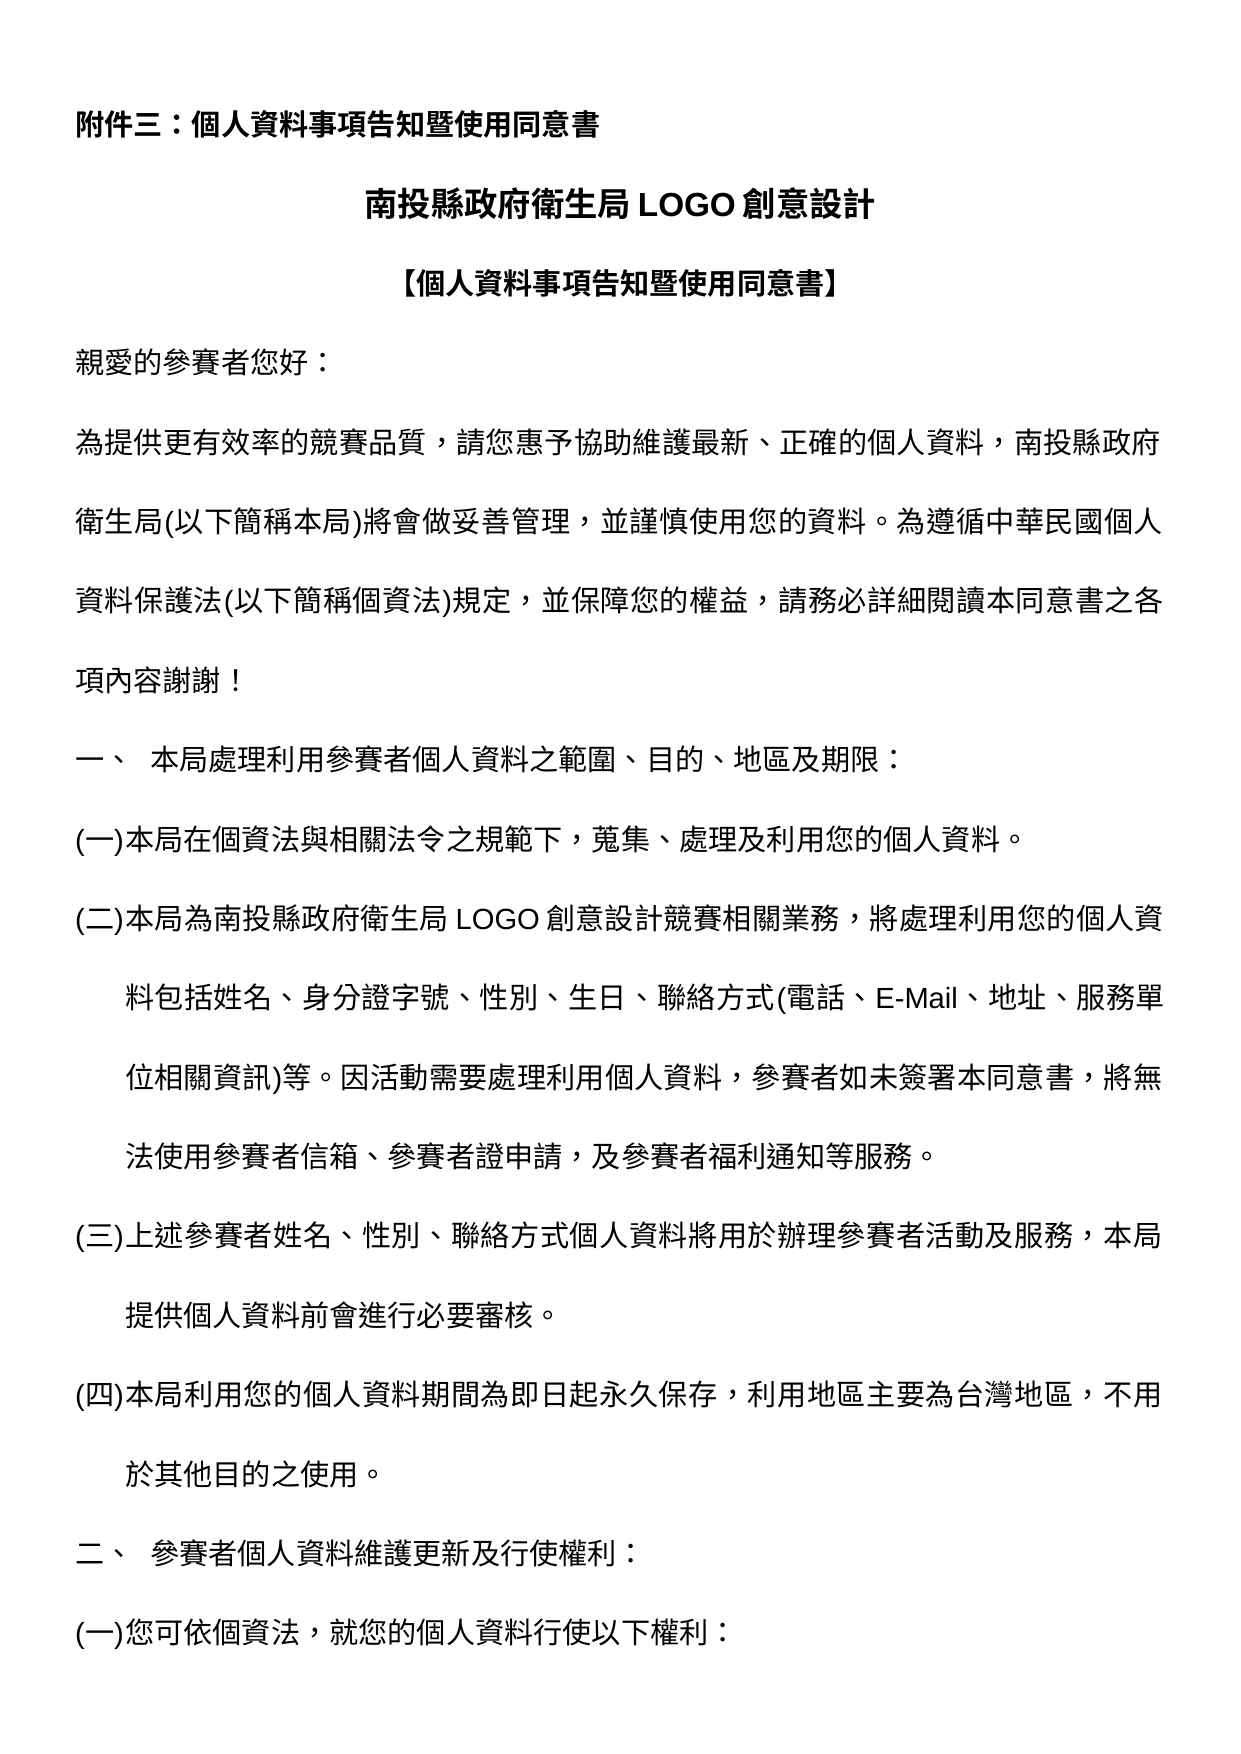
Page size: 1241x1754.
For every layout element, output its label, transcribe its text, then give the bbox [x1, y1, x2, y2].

text 南投縣政府衛生局LOGO創意設計 [75, 163, 1165, 242]
list 上述參賽者姓名、性別、聯絡方式個人資料將用於辦理參賽者活動及服務，本局提供個人資料前會進行必要審核。 [75, 1194, 1165, 1353]
text 親愛的參賽者您好： [75, 321, 1165, 401]
list 您可依個資法，就您的個人資料行使以下權利： [75, 1591, 1165, 1671]
list 本局為南投縣政府衛生局LOGO創意設計競賽相關業務，將處理利用您的個人資料包括姓名、身分證字號、性別、生日、聯絡方式(電話、E-Mail、地址、服務單位相關資訊)等。因活動需要處理利用個人資料，參賽者如未簽署本同意書，將無法使用參賽者信箱、參賽者證申請，及參賽者福利通知等服務。 [75, 877, 1165, 1194]
list 本局在個資法與相關法令之規範下，蒐集、處理及利用您的個人資料。 [75, 798, 1165, 877]
list 本局利用您的個人資料期間為即日起永久保存，利用地區主要為台灣地區，不用於其他目的之使用。 [75, 1353, 1165, 1512]
subtitle 附件三：個人資料事項告知暨使用同意書 [75, 83, 1165, 163]
list 參賽者個人資料維護更新及行使權利： [75, 1512, 1165, 1591]
list 本局處理利用參賽者個人資料之範圍、目的、地區及期限： [75, 718, 1165, 798]
text 為提供更有效率的競賽品質，請您惠予協助維護最新、正確的個人資料，南投縣政府衛生局(以下簡稱本局)將會做妥善管理，並謹慎使用您的資料。為遵循中華民國個人資料保護法(以下簡稱個資法)規定，並保障您的權益，請務必詳細閱讀本同意書之各項內容謝謝！ [75, 401, 1165, 718]
text 【個人資料事項告知暨使用同意書】 [75, 242, 1165, 321]
